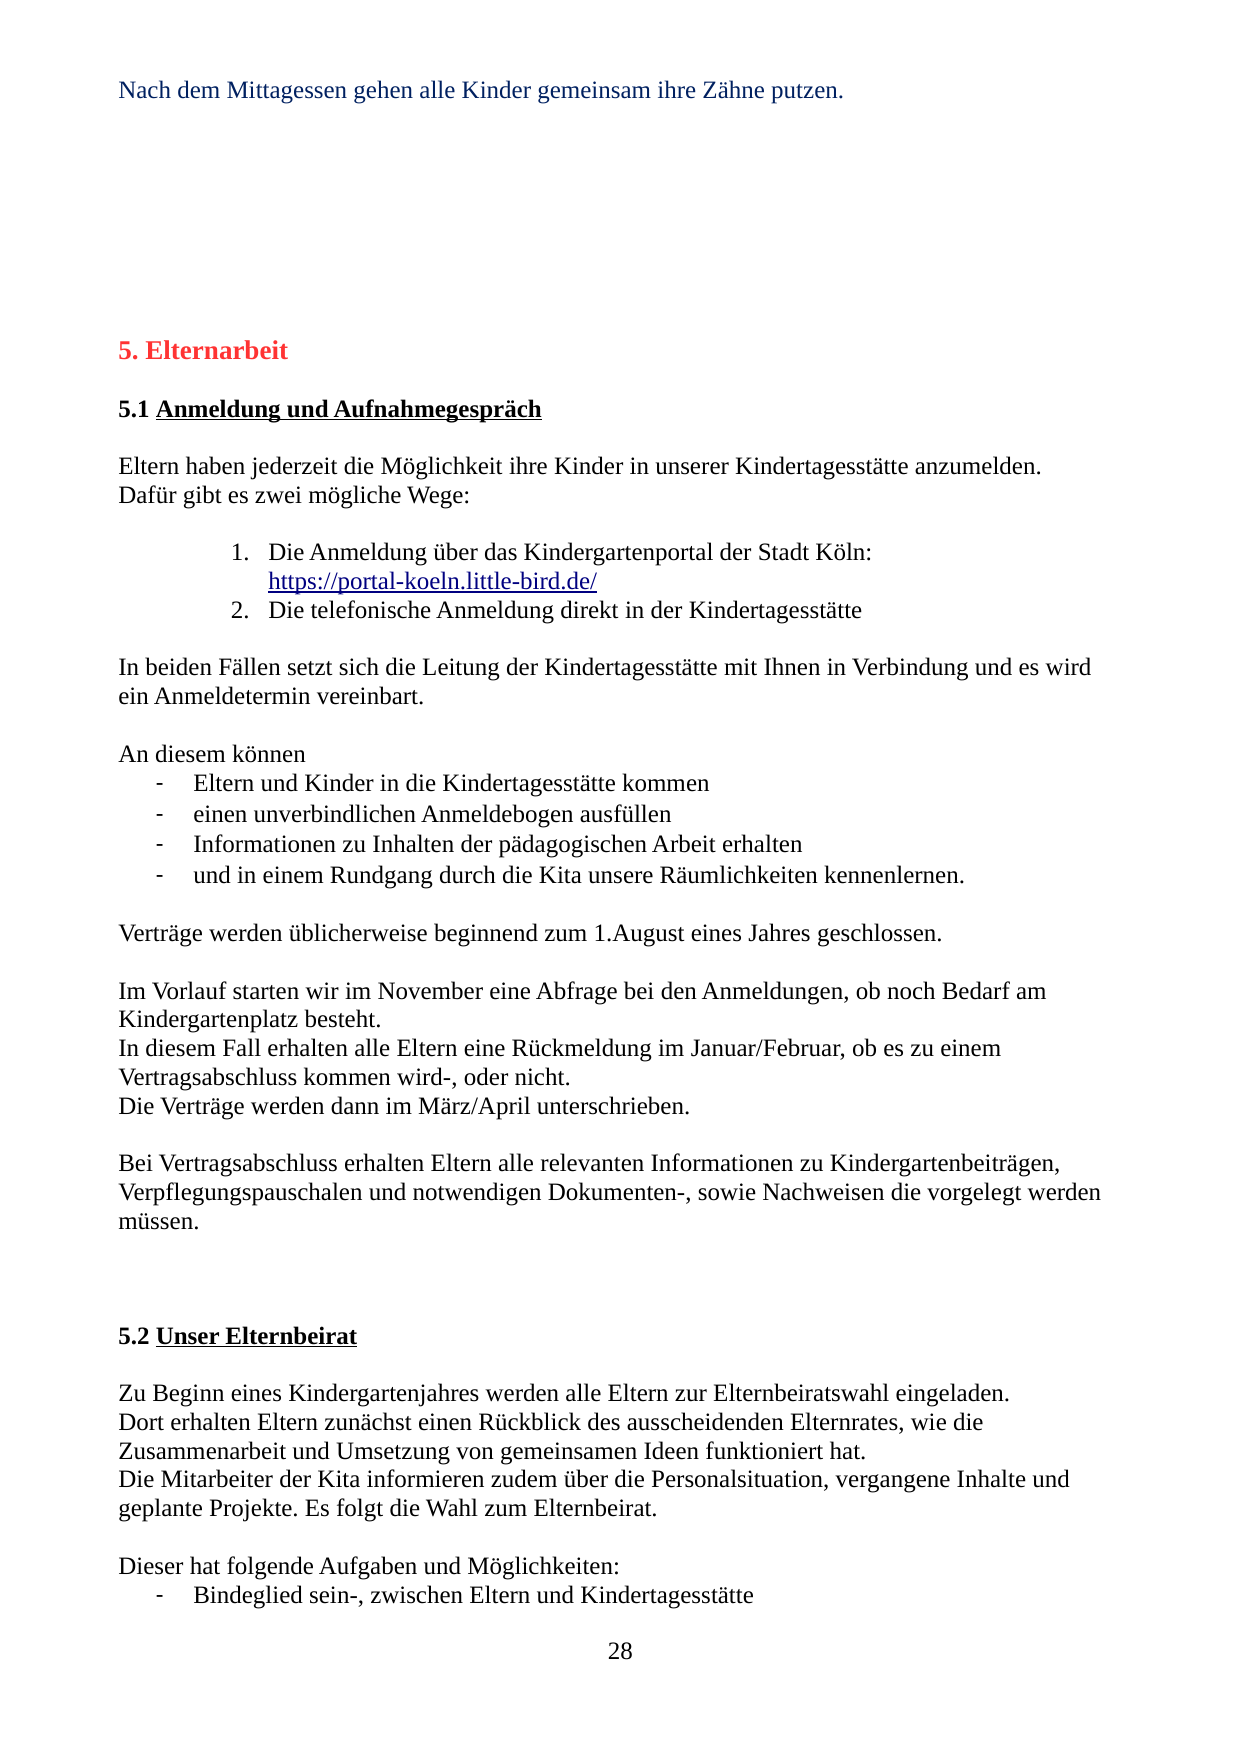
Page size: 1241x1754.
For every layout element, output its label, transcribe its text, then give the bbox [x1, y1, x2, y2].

list Die Anmeldung über das Kindergartenportal der Stadt Köln: [231, 537, 1122, 566]
text Dieser hat folgende Aufgaben und Möglichkeiten: [118, 1551, 1122, 1579]
text Verträge werden üblicherweise beginnend zum 1.August eines Jahres geschlossen. [118, 918, 1122, 947]
text Dort erhalten Eltern zunächst einen Rückblick des ausscheidenden Elternrates, wie die Zusammenarbeit und Umsetzung von gemeinsamen Ideen funktioniert hat. [118, 1407, 1122, 1464]
text 5.1 Anmeldung und Aufnahmegespräch [118, 394, 1122, 422]
text Eltern haben jederzeit die Möglichkeit ihre Kinder in unserer Kindertagesstätte anzumelden. [118, 451, 1122, 480]
list https://portal-koeln.little-bird.de/ [268, 566, 1122, 595]
text 5. Elternarbeit [118, 334, 1122, 365]
text An diesem können [118, 739, 1122, 767]
text Im Vorlauf starten wir im November eine Abfrage bei den Anmeldungen, ob noch Bedarf am Kindergartenplatz besteht. [118, 976, 1122, 1033]
text Bei Vertragsabschluss erhalten Eltern alle relevanten Informationen zu Kindergartenbeiträgen, Verpflegungspauschalen und notwendigen Dokumenten-, sowie Nachweisen die vorgelegt werden müssen. [118, 1148, 1122, 1234]
list Die telefonische Anmeldung direkt in der Kindertagesstätte [231, 595, 1122, 624]
text Zu Beginn eines Kindergartenjahres werden alle Eltern zur Elternbeiratswahl eingeladen. [118, 1378, 1122, 1407]
text 5.2 Unser Elternbeirat [118, 1321, 1122, 1349]
text Die Verträge werden dann im März/April unterschrieben. [118, 1091, 1122, 1119]
list Bindeglied sein-, zwischen Eltern und Kindertagesstätte [156, 1579, 1122, 1610]
list Informationen zu Inhalten der pädagogischen Arbeit erhalten [156, 828, 1122, 859]
text Dafür gibt es zwei mögliche Wege: [118, 480, 1122, 509]
text In beiden Fällen setzt sich die Leitung der Kindertagesstätte mit Ihnen in Verbindung und es wird ein Anmeldetermin vereinbart. [118, 652, 1122, 710]
list Eltern und Kinder in die Kindertagesstätte kommen [156, 767, 1122, 798]
text Die Mitarbeiter der Kita informieren zudem über die Personalsituation, vergangene Inhalte und geplante Projekte. Es folgt die Wahl zum Elternbeirat. [118, 1464, 1122, 1522]
list und in einem Rundgang durch die Kita unsere Räumlichkeiten kennenlernen. [156, 859, 1122, 889]
list einen unverbindlichen Anmeldebogen ausfüllen [156, 798, 1122, 828]
text Nach dem Mittagessen gehen alle Kinder gemeinsam ihre Zähne putzen. [118, 75, 1122, 104]
text In diesem Fall erhalten alle Eltern eine Rückmeldung im Januar/Februar, ob es zu einem Vertragsabschluss kommen wird-, oder nicht. [118, 1033, 1122, 1091]
